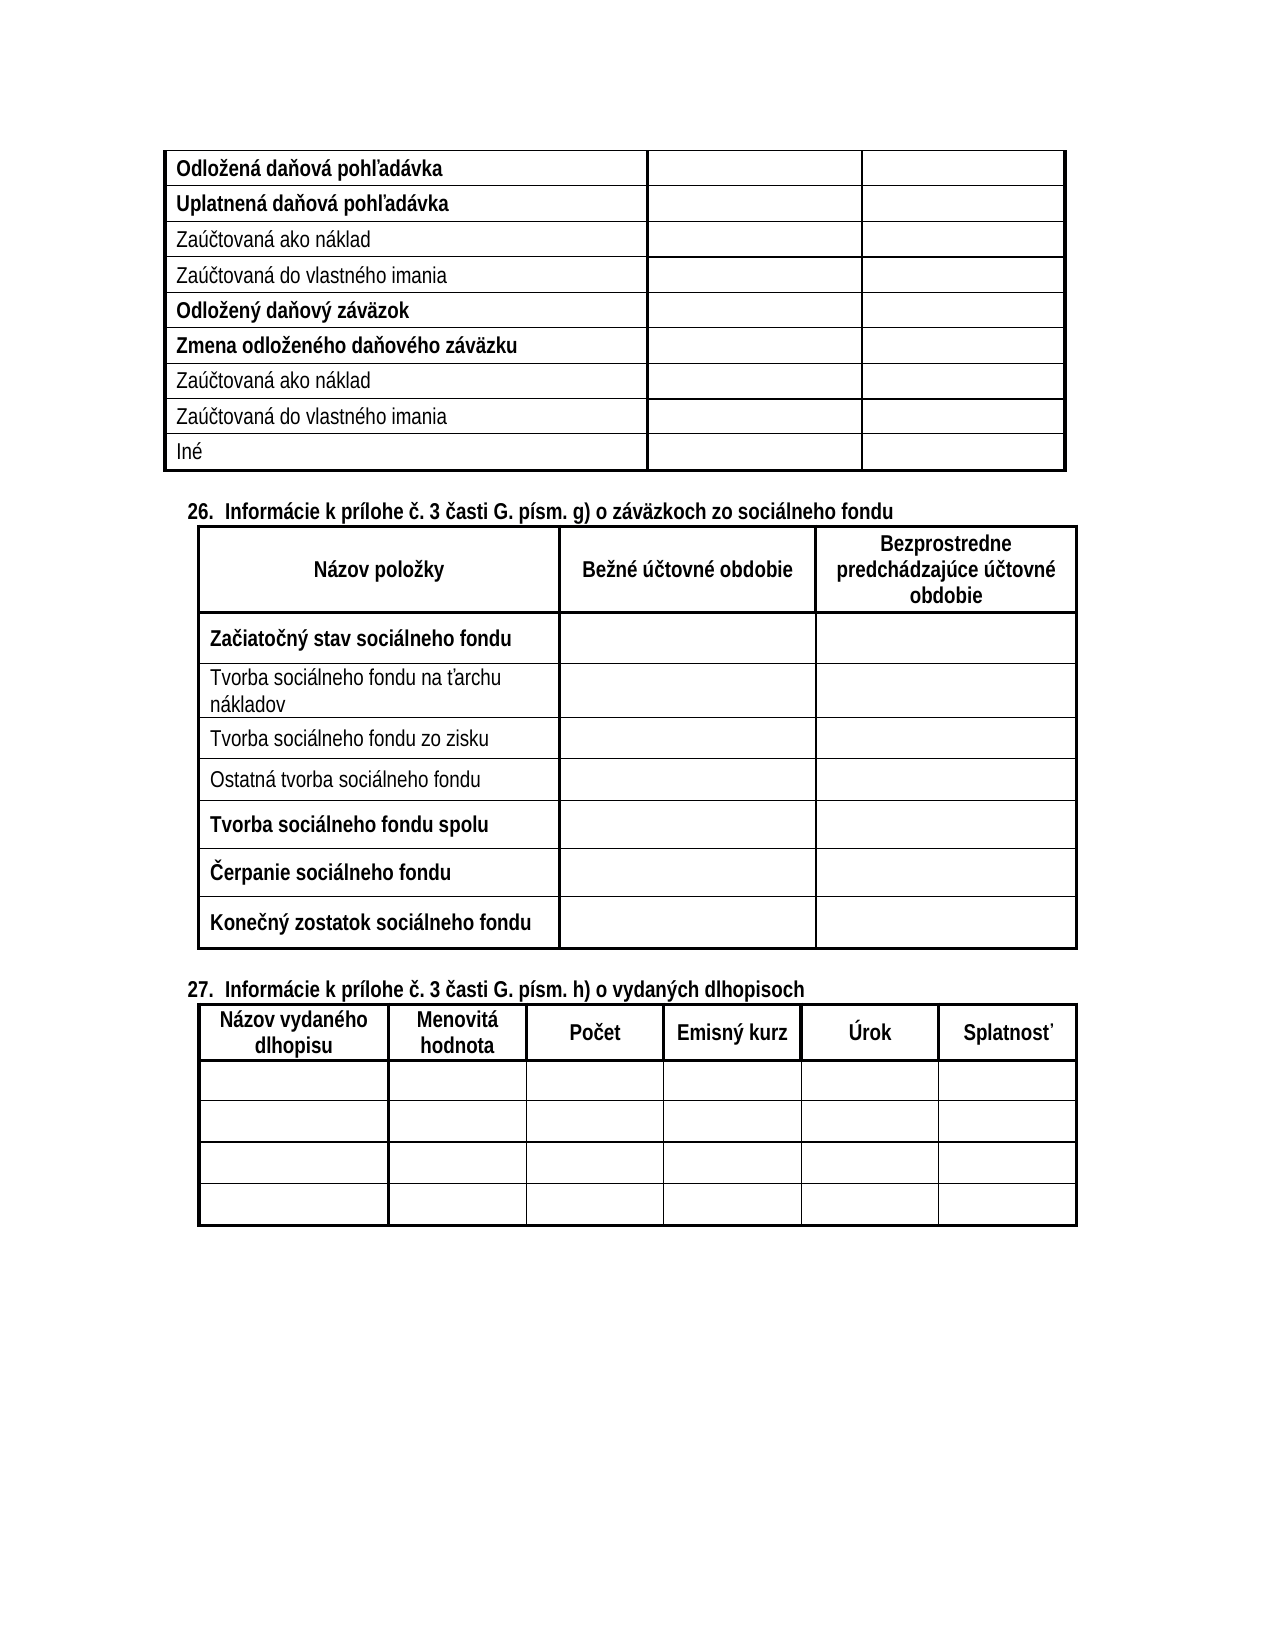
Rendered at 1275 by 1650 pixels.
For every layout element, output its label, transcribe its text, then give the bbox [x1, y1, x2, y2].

table_cell [817, 849, 1075, 896]
table_cell [561, 801, 815, 848]
table_cell Tvorba sociálneho fondu spolu [200, 801, 558, 848]
table_cell [201, 1101, 387, 1141]
table_header Úrok [803, 1006, 937, 1058]
table_cell Konečný zostatok sociálneho fondu [200, 897, 558, 947]
table_cell Zaúčtovaná do vlastného imania [167, 257, 646, 292]
table_cell [863, 364, 1063, 398]
table_cell [561, 849, 815, 896]
table_cell [390, 1101, 526, 1141]
table_cell Čerpanie sociálneho fondu [200, 849, 558, 896]
table_cell [390, 1143, 526, 1182]
table_cell [863, 151, 1063, 185]
table_header Názov položky [200, 528, 558, 611]
table_cell [939, 1101, 1075, 1141]
table_cell [527, 1184, 663, 1224]
table_header Počet [528, 1006, 662, 1058]
table_cell [664, 1184, 801, 1224]
table_cell [817, 759, 1075, 800]
table_cell [664, 1062, 801, 1100]
table_cell [649, 258, 861, 292]
table_cell Ostatná tvorba sociálneho fondu [200, 759, 558, 800]
table_cell [561, 897, 815, 947]
table_header Názov vydaného dlhopisu [201, 1006, 387, 1058]
table_cell [939, 1062, 1075, 1100]
table_cell [863, 400, 1063, 433]
table_cell Zmena odloženého daňového záväzku [167, 328, 646, 362]
table_cell Odložená daňová pohľadávka [167, 151, 646, 185]
table_cell [649, 434, 861, 469]
table_cell [863, 258, 1063, 292]
table_cell [802, 1184, 938, 1224]
table_cell Odložený daňový záväzok [167, 293, 646, 327]
table_cell Iné [167, 434, 646, 469]
table_cell [561, 664, 815, 717]
table_cell [863, 293, 1063, 327]
table_cell [939, 1143, 1075, 1182]
table_cell [664, 1143, 801, 1182]
table_cell [390, 1184, 526, 1224]
table_cell [817, 664, 1075, 717]
table_cell [561, 718, 815, 758]
table_cell Tvorba sociálneho fondu zo zisku [200, 718, 558, 758]
table_cell [817, 718, 1075, 758]
table_cell [817, 614, 1075, 663]
table_cell [817, 801, 1075, 848]
table_cell [527, 1143, 663, 1182]
table_header Menovitá hodnota [390, 1006, 525, 1058]
table_cell Zaúčtovaná ako náklad [167, 222, 646, 256]
table_cell Zaúčtovaná do vlastného imania [167, 399, 646, 433]
table_cell [561, 759, 815, 800]
table_cell [201, 1184, 387, 1224]
table_cell [863, 328, 1063, 362]
table_cell [649, 364, 861, 398]
table_cell [939, 1184, 1075, 1224]
table_cell [863, 434, 1063, 469]
table_cell [201, 1062, 387, 1100]
table_header Bežné účtovné obdobie [561, 528, 814, 611]
text 27. Informácie k prílohe č. 3 časti G. písm. h) o vydaných dlhopisoch [187, 976, 1087, 1003]
table_cell [802, 1062, 938, 1100]
table_cell [527, 1101, 663, 1141]
table_cell [649, 328, 861, 362]
table_cell [649, 151, 861, 185]
table_cell [817, 897, 1075, 947]
table_cell [863, 186, 1063, 221]
table_cell [527, 1062, 663, 1100]
table_cell [649, 293, 861, 327]
table_cell [863, 222, 1063, 256]
table_cell [561, 614, 815, 663]
table_cell [649, 186, 861, 221]
table_cell [201, 1143, 387, 1182]
table_header Bezprostredne predchádzajúce účtovné obdobie [817, 528, 1075, 611]
table_cell [664, 1101, 801, 1141]
table_header Emisný kurz [665, 1006, 799, 1058]
table_cell Začiatočný stav sociálneho fondu [200, 614, 558, 663]
table_cell [649, 400, 861, 433]
table_cell [390, 1062, 526, 1100]
table_cell [802, 1101, 938, 1141]
table_cell Zaúčtovaná ako náklad [167, 364, 646, 398]
text 26. Informácie k prílohe č. 3 časti G. písm. g) o záväzkoch zo sociálneho fondu [187, 498, 1087, 524]
table_cell Tvorba sociálneho fondu na ťarchu nákladov [200, 664, 558, 717]
table_cell Uplatnená daňová pohľadávka [167, 186, 646, 221]
table_cell [802, 1143, 938, 1182]
table_cell [649, 222, 861, 256]
table_header Splatnosť [940, 1006, 1075, 1058]
